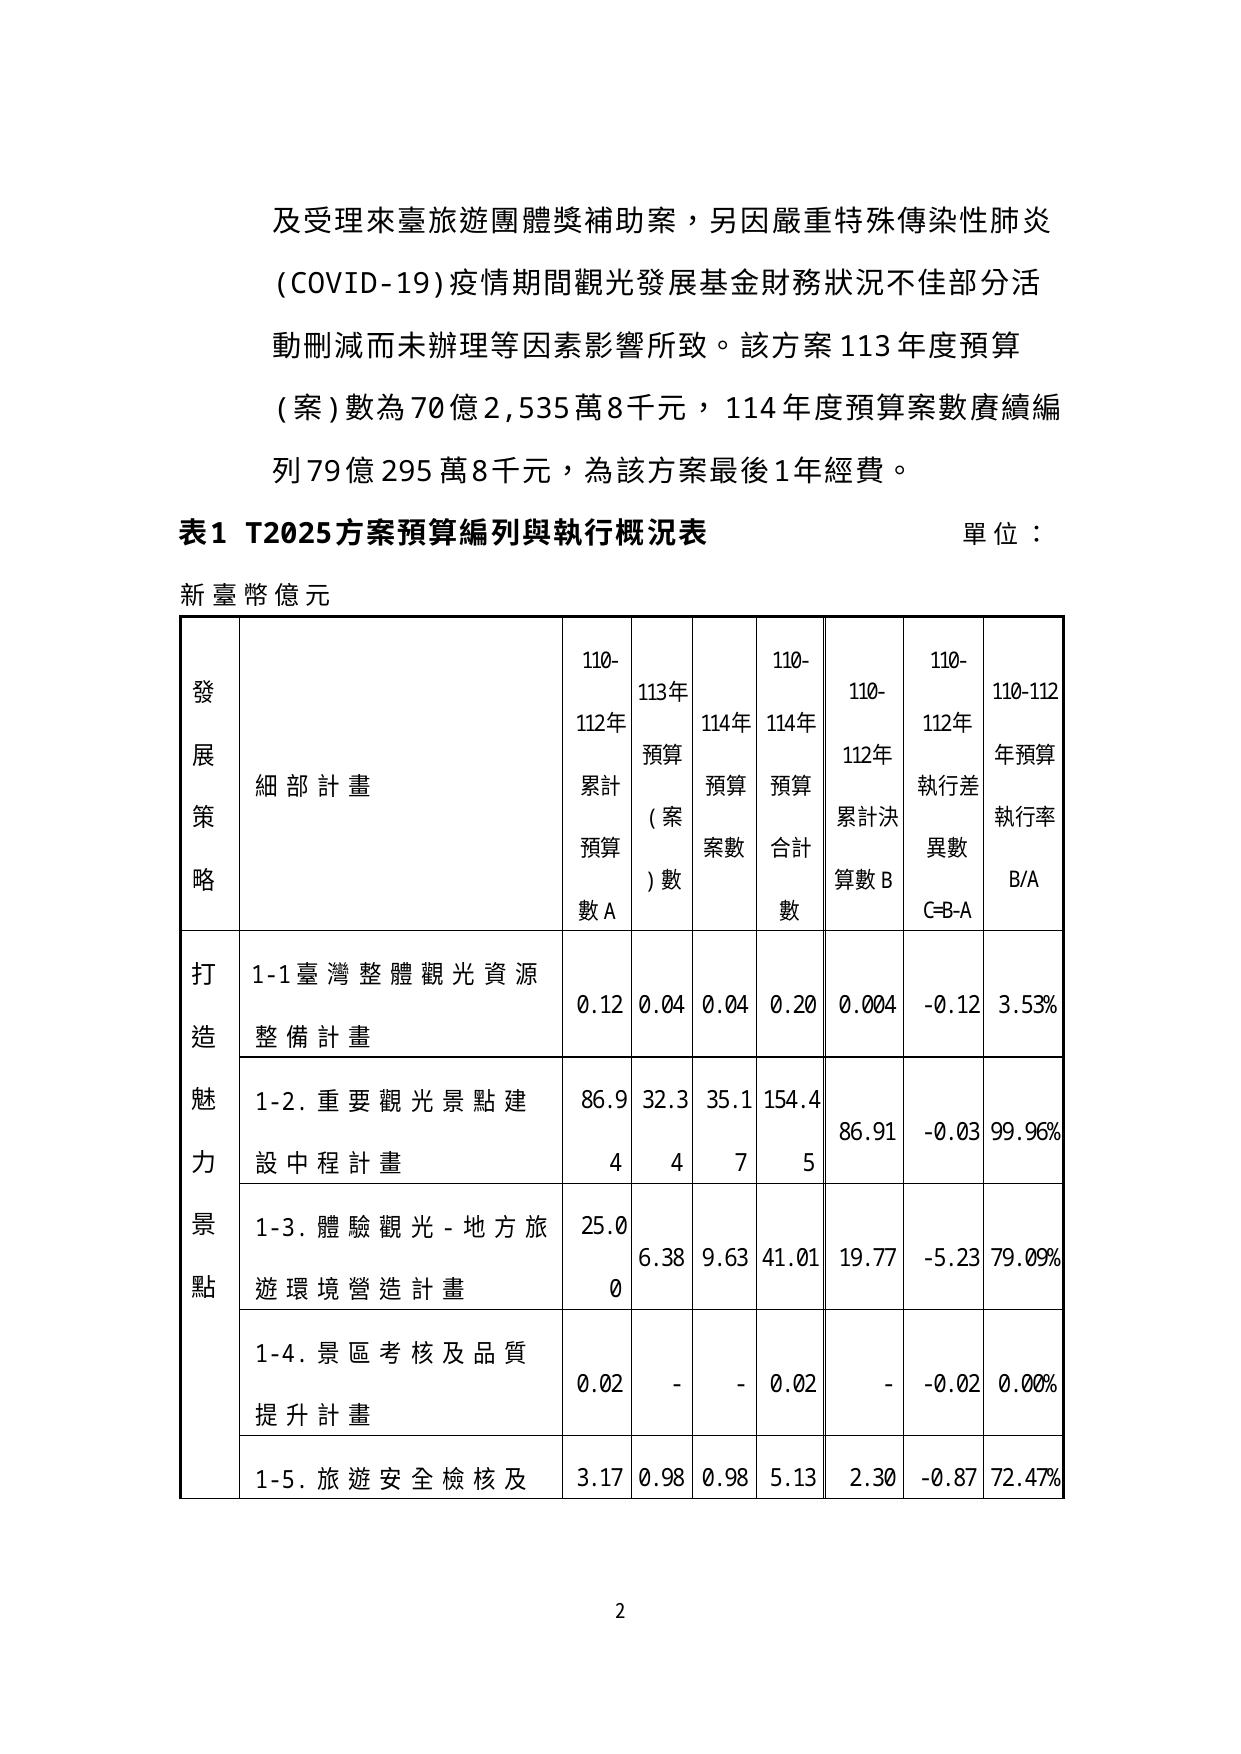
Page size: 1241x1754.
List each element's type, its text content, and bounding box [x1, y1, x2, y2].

table_cell 86.94 [563, 1058, 631, 1182]
table_cell 154.45 [757, 1058, 823, 1182]
table_cell - [693, 1310, 756, 1434]
table_cell 25.00 [563, 1184, 631, 1308]
table_cell 3.53% [984, 931, 1062, 1056]
table_cell 72.47% [984, 1436, 1062, 1498]
table_cell - [826, 1310, 903, 1434]
table_cell 99.96% [984, 1058, 1062, 1182]
table_cell 6.38 [632, 1184, 692, 1308]
table_header 發展策略 [182, 618, 239, 930]
table_cell 35.17 [693, 1058, 756, 1182]
table_cell 1-4.景區考核及品質提升計畫 [240, 1310, 562, 1434]
table_cell -0.03 [904, 1058, 983, 1182]
table_cell 0.12 [563, 931, 631, 1056]
table_cell 0.02 [757, 1310, 823, 1434]
table_cell 1-3.體驗觀光-地方旅遊環境營造計畫 [240, 1184, 562, 1308]
table_cell 0.004 [826, 931, 903, 1056]
table_header 110-112年累計決算數B [826, 618, 903, 930]
table_header 110-112年累計預算數A [563, 618, 631, 930]
table_cell 86.91 [826, 1058, 903, 1182]
table_cell 0.20 [757, 931, 823, 1056]
table_header 110-112年 執行差異數 C=B-A [904, 618, 983, 930]
table_cell 打造魅力景點 [182, 931, 239, 1498]
table_cell 79.09% [984, 1184, 1062, 1308]
table_cell 0.04 [632, 931, 692, 1056]
table_cell 2.30 [826, 1436, 903, 1498]
table_cell 1-5.旅遊安全檢核及 [240, 1436, 562, 1498]
table_header 110-114年預算合計數 [757, 618, 823, 930]
table_cell 5.13 [757, 1436, 823, 1498]
table_cell -5.23 [904, 1184, 983, 1308]
text 表1 T2025方案預算編列與執行概況表 單位：新臺幣億元 [177, 490, 1063, 615]
table_cell 0.00% [984, 1310, 1062, 1434]
table_header 114年 預算案數 [693, 618, 756, 930]
table_cell 9.63 [693, 1184, 756, 1308]
table_cell 1-2.重要觀光景點建設中程計畫 [240, 1058, 562, 1182]
table_cell 19.77 [826, 1184, 903, 1308]
table_cell 32.34 [632, 1058, 692, 1182]
table_cell 0.02 [563, 1310, 631, 1434]
table_cell -0.87 [904, 1436, 983, 1498]
text 及受理來臺旅遊團體獎補助案，另因嚴重特殊傳染性肺炎(COVID-19)疫情期間觀光發展基金財務狀況不佳部分活動刪減而未辦理等因素影響所致。該方案113年度預算(案)數為70億2,535萬8千元，114年度預算案數賡續編列79億295萬8千元，為該方案最後1年經費。 [266, 177, 1063, 490]
table_cell -0.02 [904, 1310, 983, 1434]
table_cell -0.12 [904, 931, 983, 1056]
table_cell 0.98 [693, 1436, 756, 1498]
table_cell 1-1臺灣整體觀光資源整備計畫 [240, 931, 562, 1056]
table_header 110-112年預算執行率B/A [984, 618, 1062, 930]
table_cell 41.01 [757, 1184, 823, 1308]
table_cell 0.04 [693, 931, 756, 1056]
table_cell - [632, 1310, 692, 1434]
table_header 113年 預算(案)數 [632, 618, 692, 930]
table_cell 0.98 [632, 1436, 692, 1498]
table_header 細部計畫 [240, 618, 562, 930]
table_cell 3.17 [563, 1436, 631, 1498]
